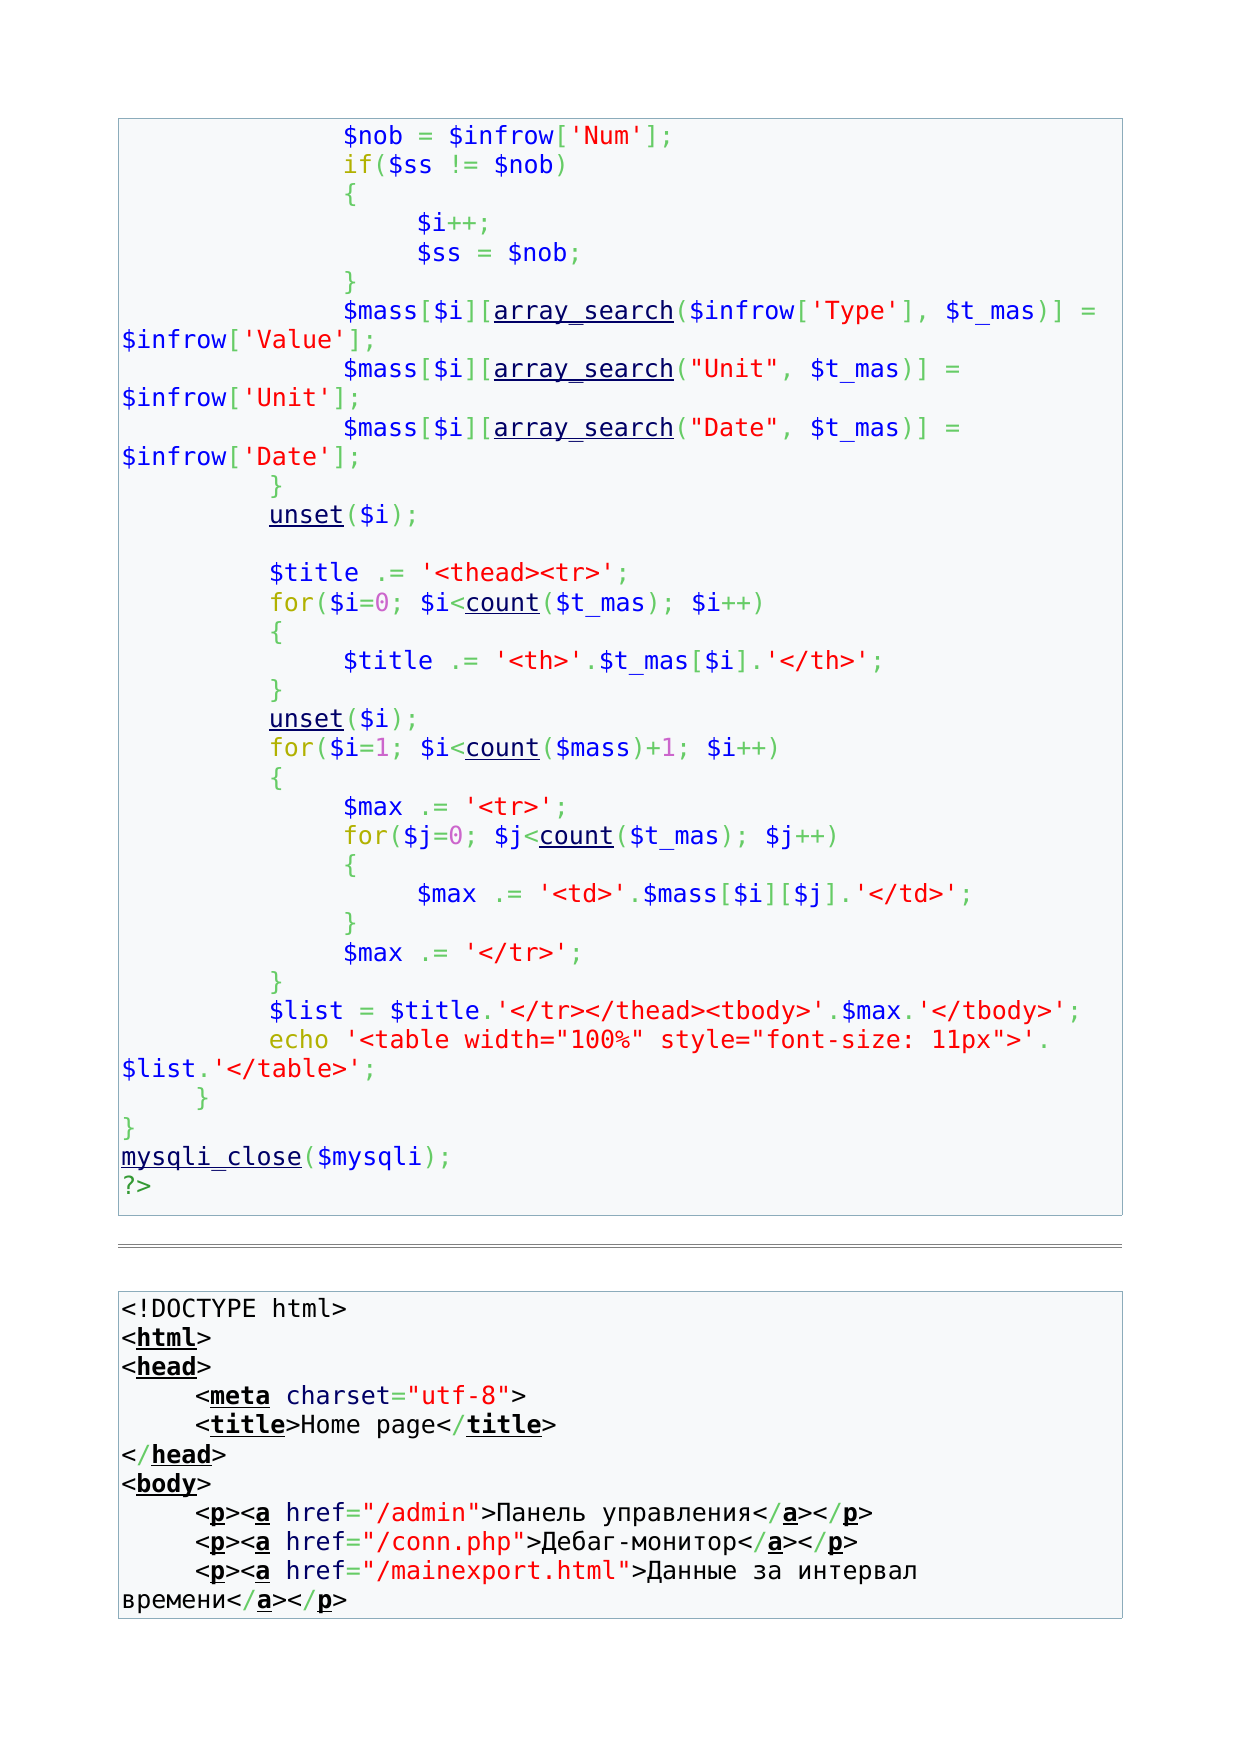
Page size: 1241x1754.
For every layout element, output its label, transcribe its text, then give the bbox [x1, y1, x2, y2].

table_header $nob = $infrow['Num']; if($ss != $nob) { $i++; $ss = $nob; } $mass[$i][array_search($infrow['Type'], $t_mas)] = $infrow['Value']; $mass[$i][array_search("Unit", $t_mas)] = $infrow['Unit']; $mass[$i][array_search("Date", $t_mas)] = $infrow['Date']; } unset($i); $title .= '<thead><tr>'; for($i=0; $i<count($t_mas); $i++) { $title .= '<th>'.$t_mas[$i].'</th>'; } unset($i); for($i=1; $i<count($mass)+1; $i++) { $max .= '<tr>'; for($j=0; $j<count($t_mas); $j++) { $max .= '<td>'.$mass[$i][$j].'</td>'; } $max .= '</tr>'; } $list = $title.'</tr></thead><tbody>'.$max.'</tbody>'; echo '<table width="100%" style="font-size: 11px">'.$list.'</table>'; } } mysqli_close($mysqli); ?> [119, 119, 1122, 1215]
table_header <!DOCTYPE html> <html> <head> <meta charset="utf-8"> <title>Home page</title> </head> <body> <p><a href="/admin">Панель управления</a></p> <p><a href="/conn.php">Дебаг-монитор</a></p> <p><a href="/mainexport.html">Данные за интервал времени</a></p> [119, 1292, 1122, 1618]
